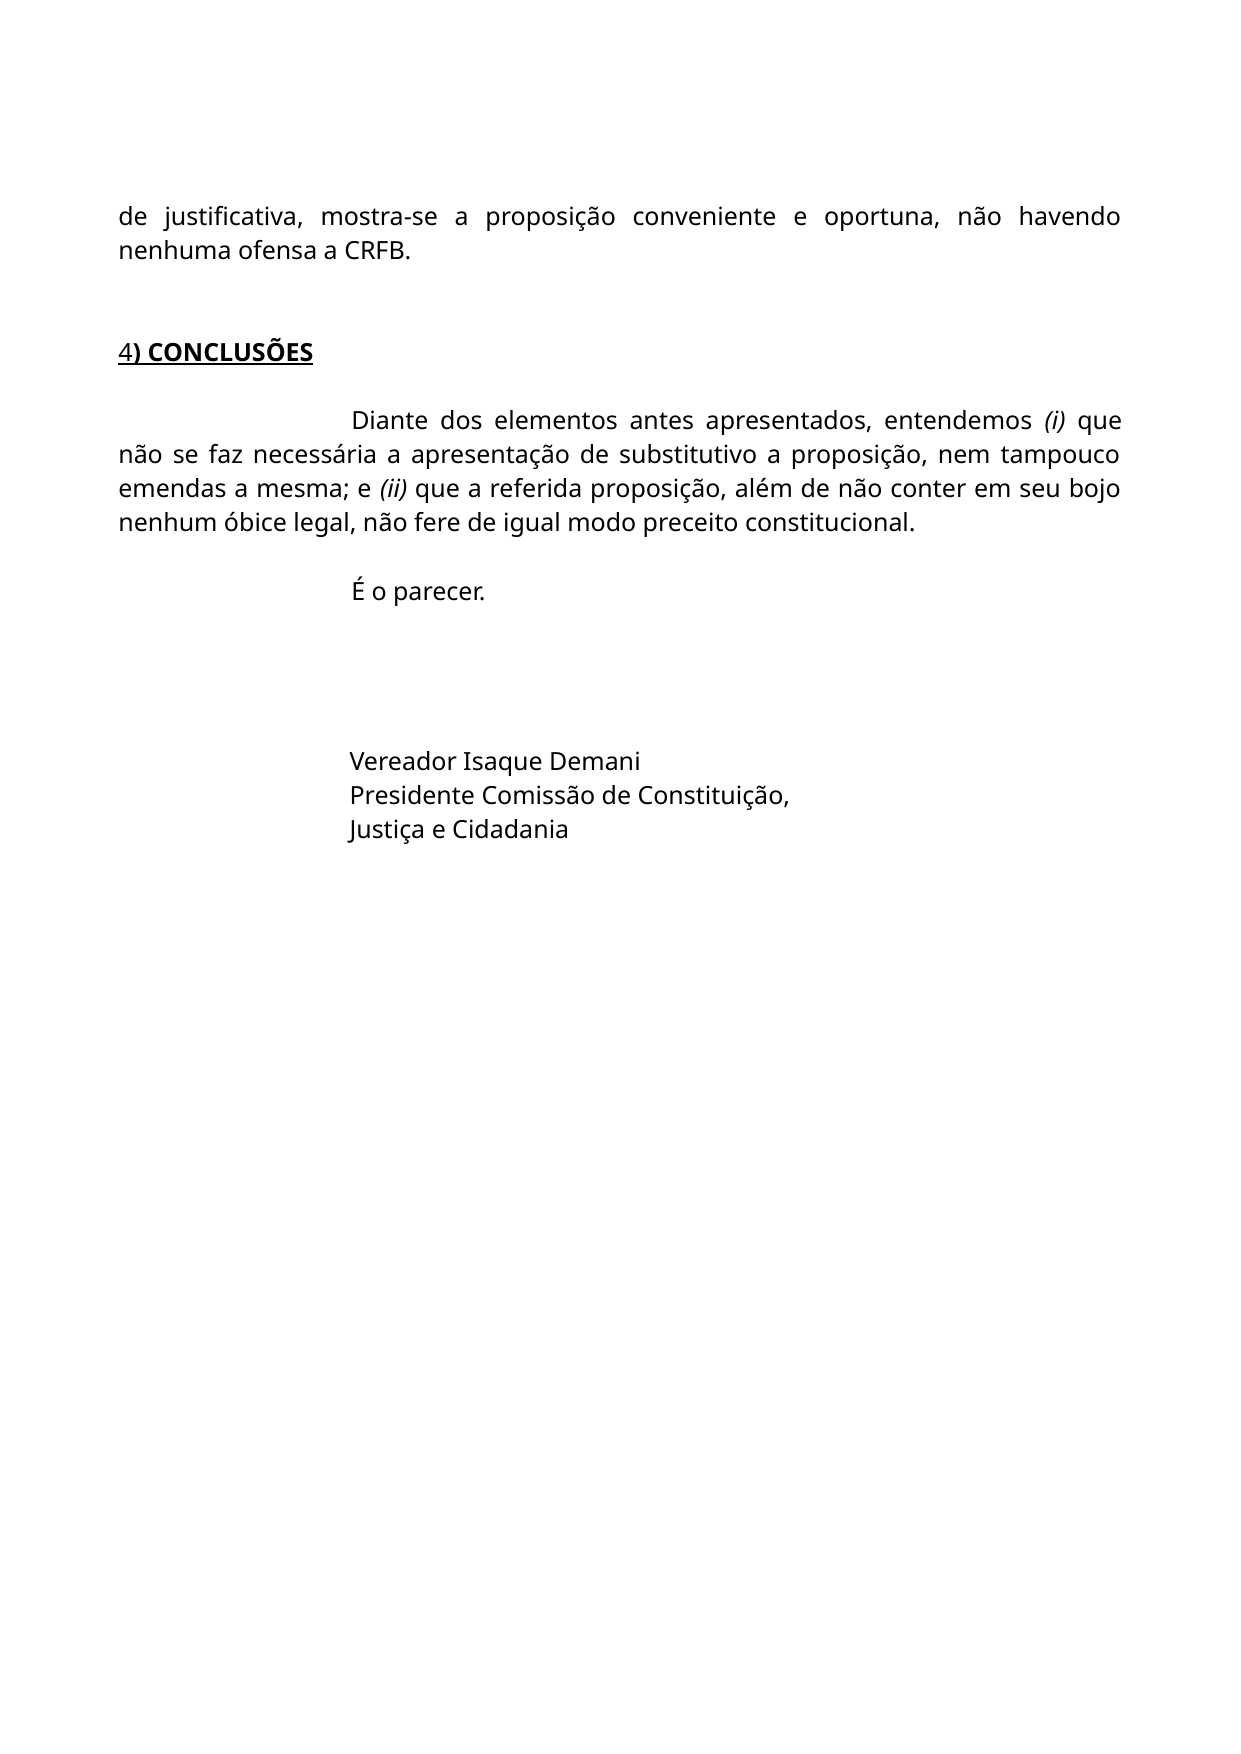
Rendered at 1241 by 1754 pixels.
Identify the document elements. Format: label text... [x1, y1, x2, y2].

text de justificativa, mostra-se a proposição conveniente e oportuna, não havendo nenhuma ofensa a CRFB. [118, 198, 1122, 267]
text Presidente Comissão de Constituição, [118, 777, 1122, 812]
text Diante dos elementos antes apresentados, entendemos (i) que não se faz necessária a apresentação de substitutivo a proposição, nem tampouco emendas a mesma; e (ii) que a referida proposição, além de não conter em seu bojo nenhum óbice legal, não fere de igual modo preceito constitucional. [118, 403, 1122, 539]
text Vereador Isaque Demani [118, 743, 1122, 777]
text É o parecer. [118, 573, 1122, 607]
text Justiça e Cidadania [118, 812, 1122, 846]
text 4) CONCLUSÕES [118, 301, 1122, 369]
